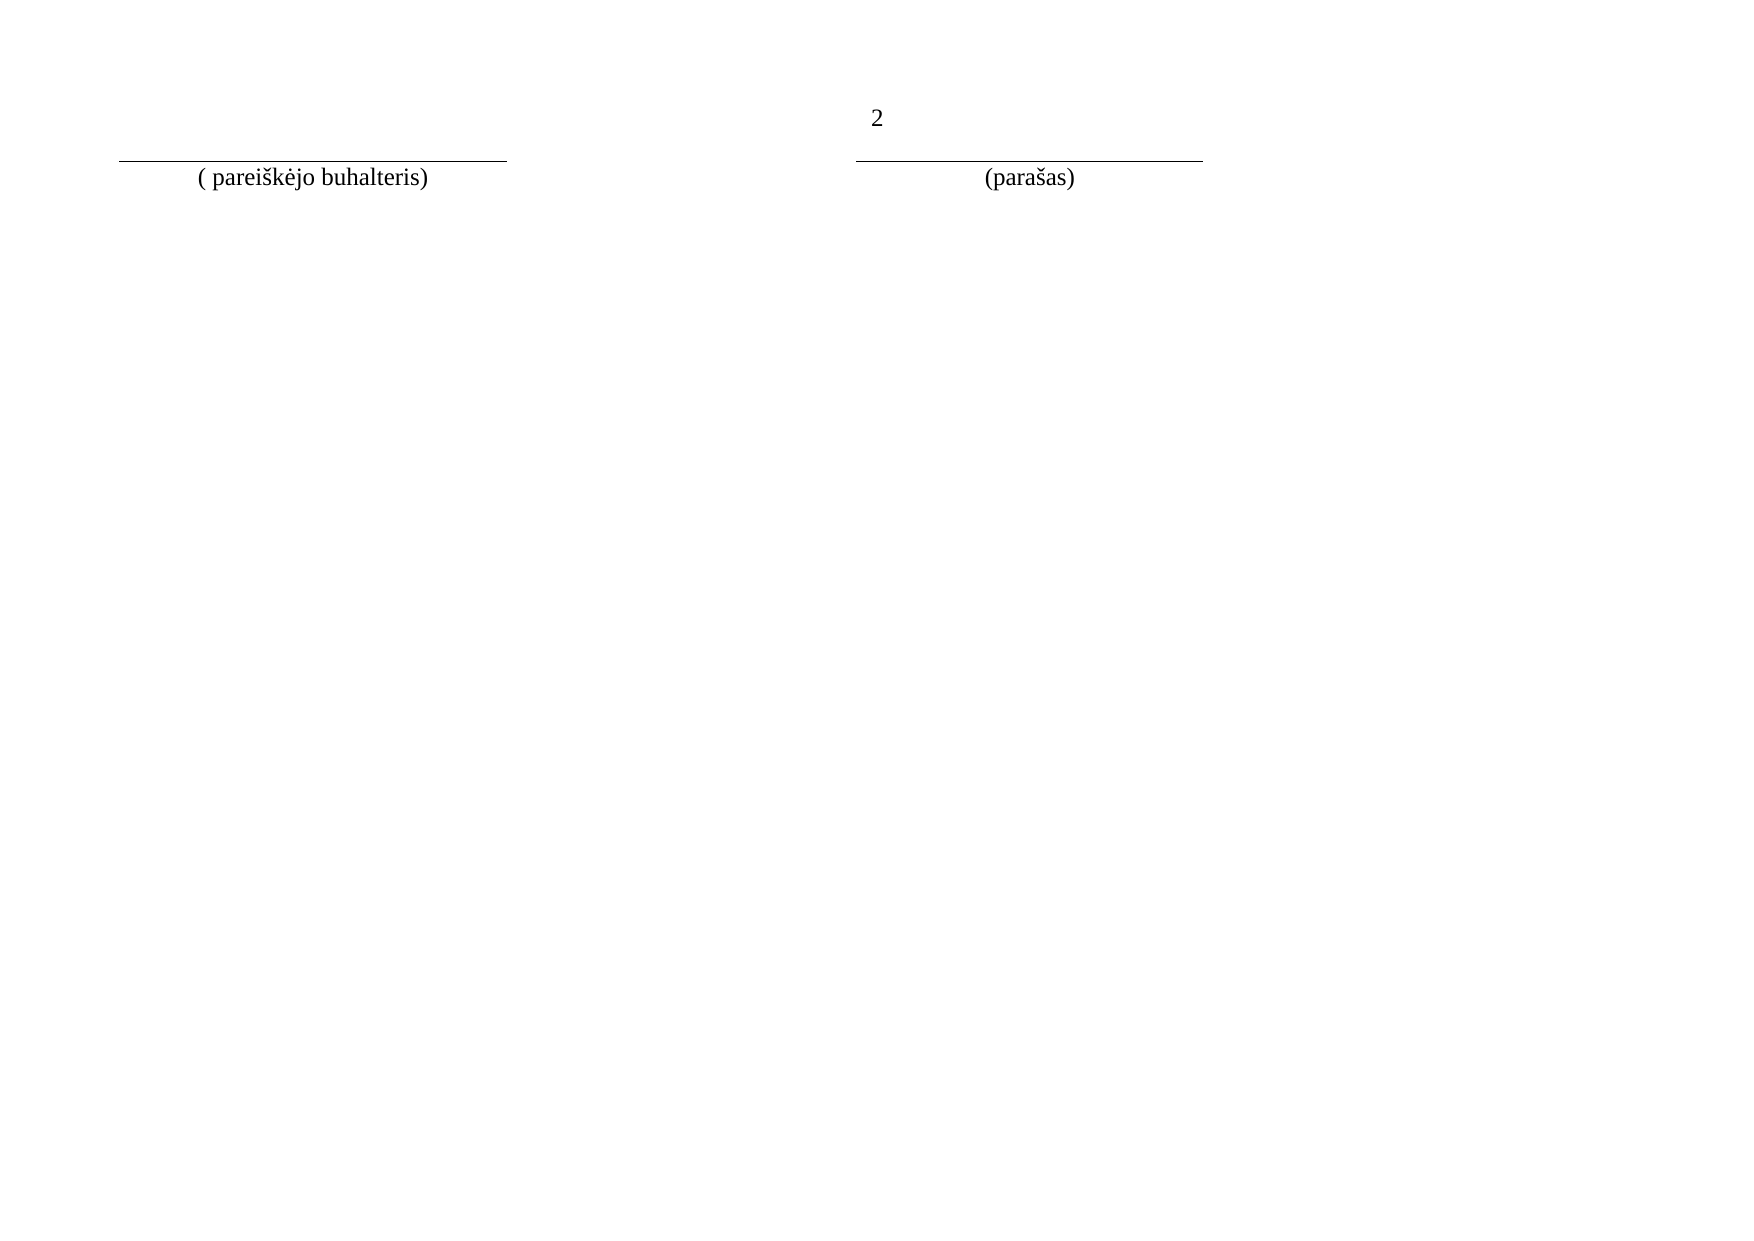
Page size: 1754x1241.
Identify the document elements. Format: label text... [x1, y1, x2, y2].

table_cell [508, 162, 855, 191]
table_cell ( pareiškėjo buhalteris) [119, 162, 507, 191]
table_cell (parašas) [856, 162, 1203, 191]
